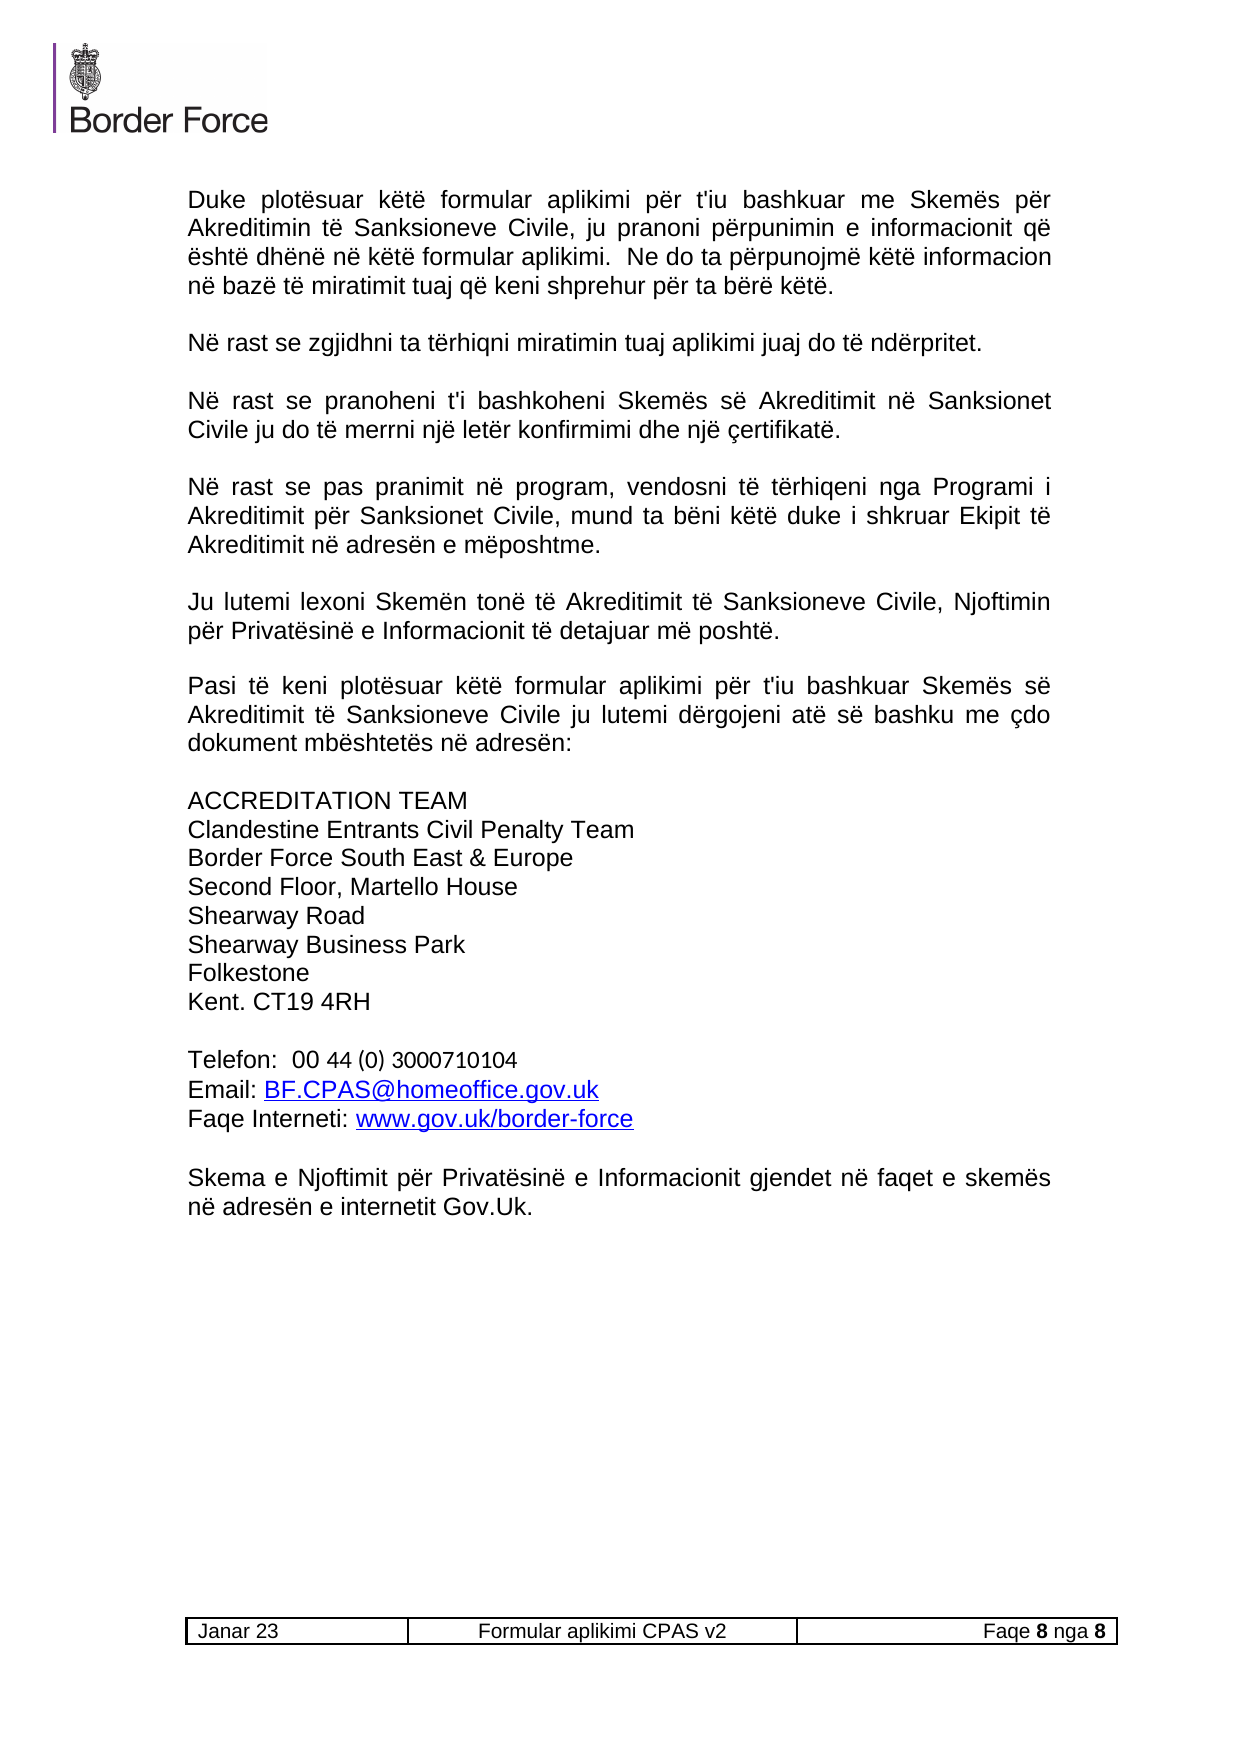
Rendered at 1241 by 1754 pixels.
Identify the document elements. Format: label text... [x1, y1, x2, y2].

text Shearway Business Park [187, 930, 1053, 958]
text Kent. CT19 4RH [187, 987, 1053, 1016]
text Në rast se pranoheni t'i bashkoheni Skemës së Akreditimit në Sanksionet Civile ju do të merrni një letër konfirmimi dhe një çertifikatë. [187, 386, 1053, 443]
text Border Force South East & Europe [187, 843, 1053, 872]
text Ju lutemi lexoni Skemën tonë të Akreditimit të Sanksioneve Civile, Njoftimin për Privatësinë e Informacionit të detajuar më poshtë. [187, 587, 1053, 644]
text Faqe Interneti: www.gov.uk/border-force [187, 1104, 1053, 1133]
text Në rast se pas pranimit në program, vendosni të tërhiqeni nga Programi i Akreditimit për Sanksionet Civile, mund ta bëni këtë duke i shkruar Ekipit të Akreditimit në adresën e mëposhtme. [187, 472, 1053, 558]
text ACCREDITATION TEAM [187, 786, 1053, 815]
text Shearway Road [187, 901, 1053, 930]
text Folkestone [187, 958, 1053, 987]
text Duke plotësuar këtë formular aplikimi për t'iu bashkuar me Skemës për Akreditimin të Sanksioneve Civile, ju pranoni përpunimin e informacionit që është dhënë në këtë formular aplikimi. Ne do ta përpunojmë këtë informacion në bazë të miratimit tuaj që keni shprehur për ta bërë këtë. [187, 184, 1053, 299]
text Clandestine Entrants Civil Penalty Team [187, 815, 1053, 843]
text Pasi të keni plotësuar këtë formular aplikimi për t'iu bashkuar Skemës së Akreditimit të Sanksioneve Civile ju lutemi dërgojeni atë së bashku me çdo dokument mbështetës në adresën: [187, 671, 1053, 757]
text Telefon: 00 44 (0) 3000710104 [187, 1045, 1053, 1075]
text Second Floor, Martello House [187, 872, 1053, 901]
text Skema e Njoftimit për Privatësinë e Informacionit gjendet në faqet e skemës në adresën e internetit Gov.Uk. [187, 1163, 1053, 1221]
text Email: BF.CPAS@homeoffice.gov.uk [187, 1075, 1053, 1104]
text Në rast se zgjidhni ta tërhiqni miratimin tuaj aplikimi juaj do të ndërpritet. [187, 328, 1053, 357]
